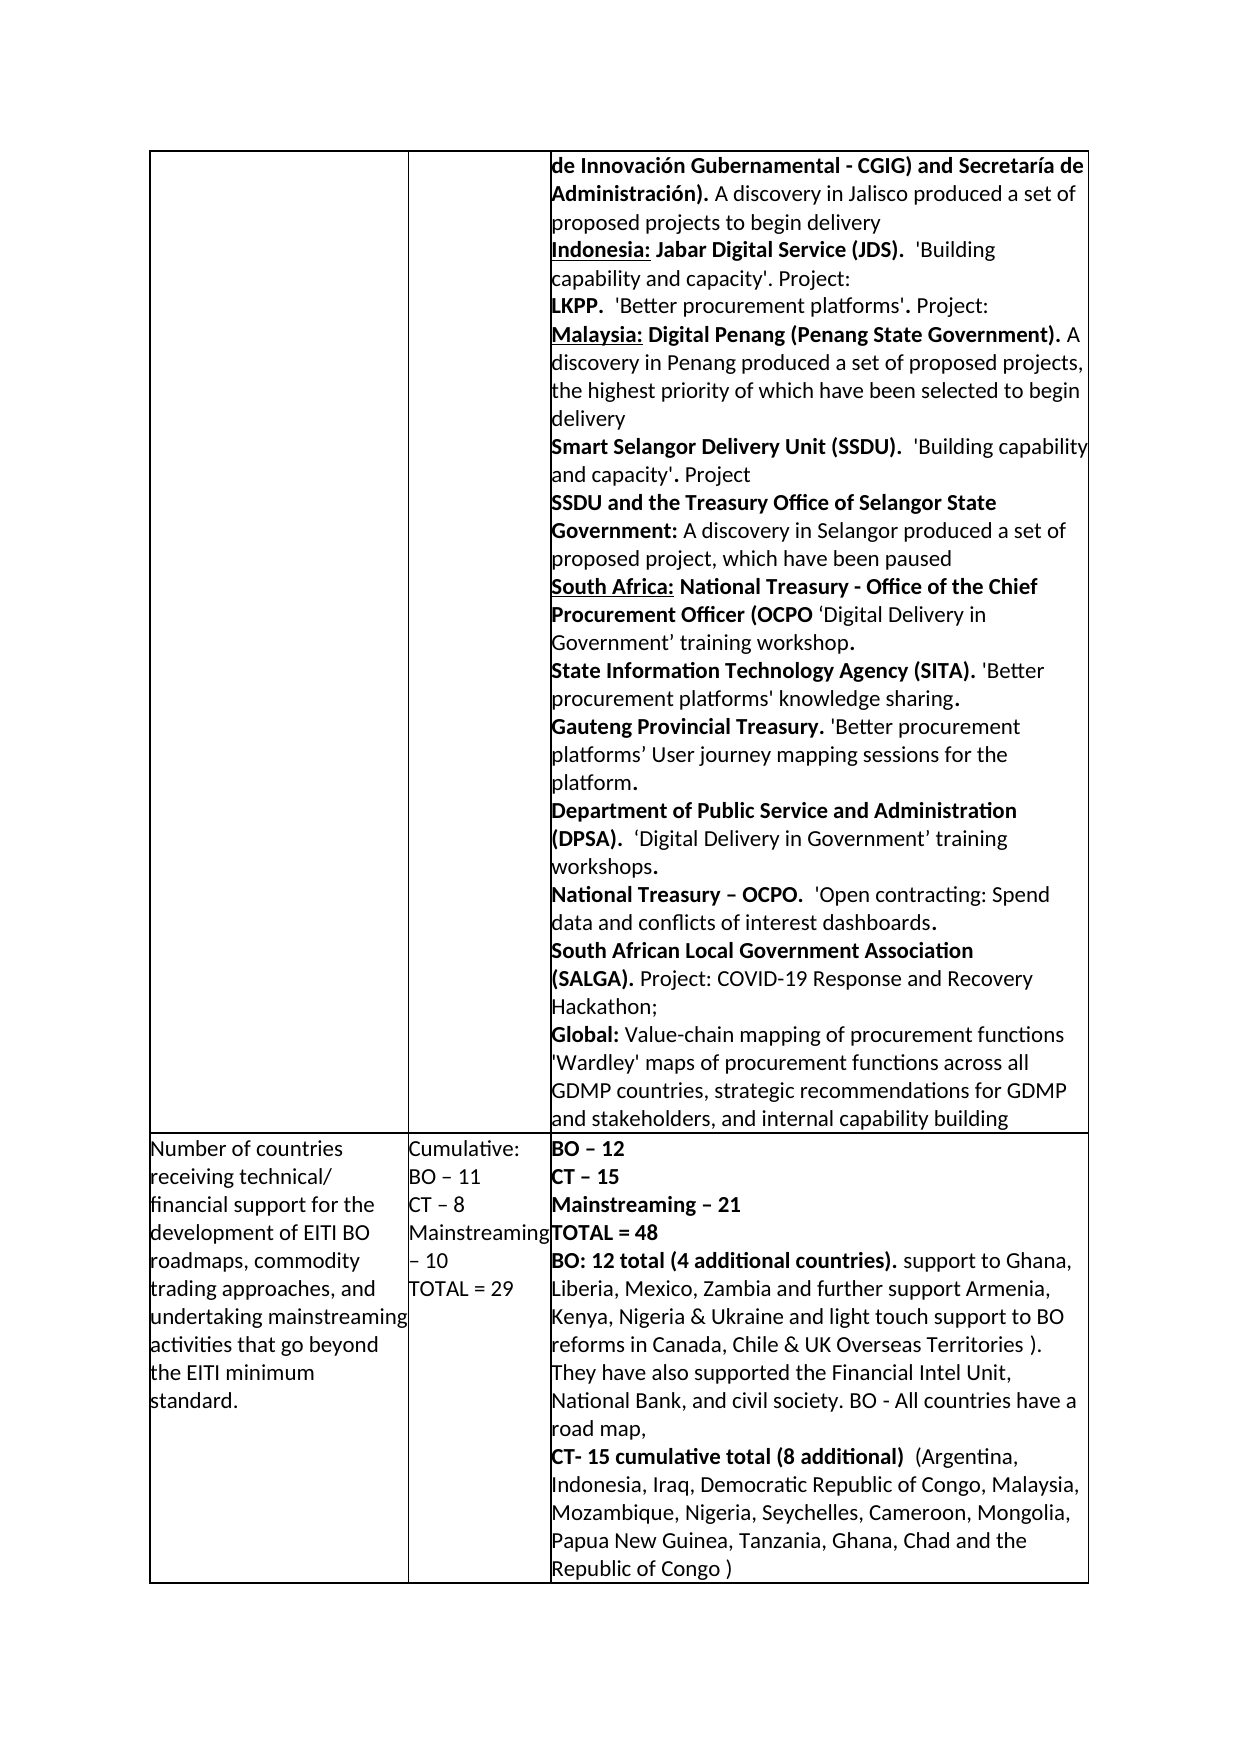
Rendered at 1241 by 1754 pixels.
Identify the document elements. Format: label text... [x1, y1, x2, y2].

table_cell [151, 152, 408, 1132]
table_cell Cumulative: BO – 11 CT – 8 Mainstreaming – 10 TOTAL = 29 [409, 1134, 550, 1582]
table_cell [409, 152, 550, 1132]
table_cell BO – 12 CT – 15 Mainstreaming – 21 TOTAL = 48 BO: 12 total (4 additional countries). support to Ghana, Liberia, Mexico, Zambia and further support Armenia, Kenya, Nigeria & Ukraine and light touch support to BO reforms in Canada, Chile & UK Overseas Territories ). They have also supported the Financial Intel Unit, National Bank, and civil society. BO - All countries have a road map, CT- 15 cumulative total (8 additional) (Argentina, Indonesia, Iraq, Democratic Republic of Congo, Malaysia, Mozambique, Nigeria, Seychelles, Cameroon, Mongolia, Papua New Guinea, Tanzania, Ghana, Chad and the Republic of Congo ) [552, 1134, 1088, 1582]
table_cell Number of countries receiving technical/ financial support for the development of EITI BO roadmaps, commodity trading approaches, and undertaking mainstreaming activities that go beyond the EITI minimum standard. [151, 1134, 408, 1582]
table_cell de Innovación Gubernamental - CGIG) and Secretaría de Administración). A discovery in Jalisco produced a set of proposed projects to begin delivery Indonesia: Jabar Digital Service (JDS). 'Building capability and capacity'. Project: LKPP. 'Better procurement platforms'. Project: Malaysia: Digital Penang (Penang State Government). A discovery in Penang produced a set of proposed projects, the highest priority of which have been selected to begin delivery Smart Selangor Delivery Unit (SSDU). 'Building capability and capacity'. Project SSDU and the Treasury Office of Selangor State Government: A discovery in Selangor produced a set of proposed project, which have been paused South Africa: National Treasury - Office of the Chief Procurement Officer (OCPO ‘Digital Delivery in Government’ training workshop. State Information Technology Agency (SITA). 'Better procurement platforms' knowledge sharing. Gauteng Provincial Treasury. 'Better procurement platforms’ User journey mapping sessions for the platform. Department of Public Service and Administration (DPSA). ‘Digital Delivery in Government’ training workshops. National Treasury – OCPO. 'Open contracting: Spend data and conflicts of interest dashboards. South African Local Government Association (SALGA). Project: COVID-19 Response and Recovery Hackathon; Global: Value-chain mapping of procurement functions 'Wardley' maps of procurement functions across all GDMP countries, strategic recommendations for GDMP and stakeholders, and internal capability building [552, 152, 1088, 1132]
